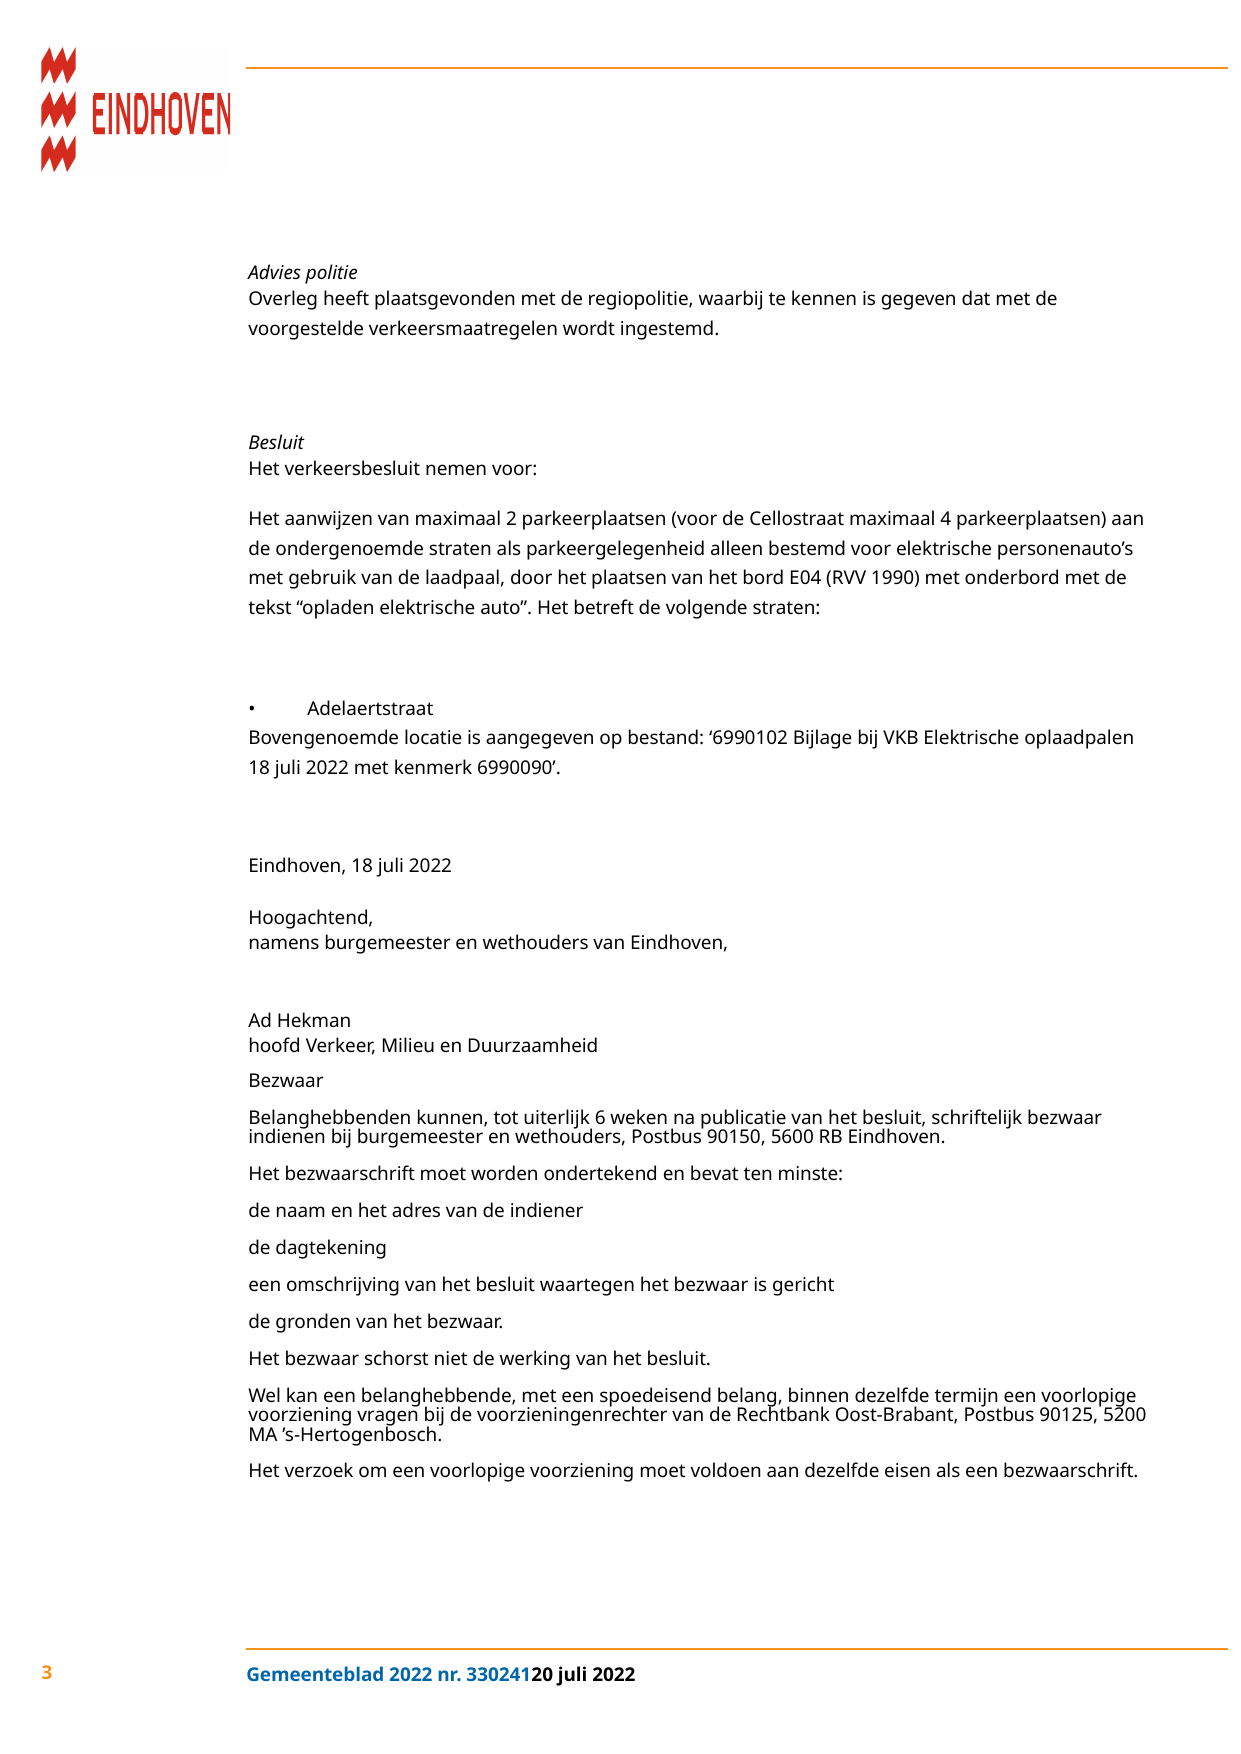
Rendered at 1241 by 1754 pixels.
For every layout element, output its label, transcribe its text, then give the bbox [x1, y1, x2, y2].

text Advies politie [248, 259, 1152, 285]
text Hoogachtend, [248, 904, 1152, 929]
list Adelaertstraat [248, 695, 1152, 721]
text Besluit [248, 429, 1152, 455]
text Overleg heeft plaatsgevonden met de regiopolitie, waarbij te kennen is gegeven dat met de voorgestelde verkeersmaatregelen wordt ingestemd. [248, 285, 1152, 341]
text Eindhoven, 18 juli 2022 [248, 852, 1152, 878]
text Ad Hekman [248, 1007, 1152, 1032]
text de naam en het adres van de indiener [248, 1202, 1152, 1221]
text Bezwaar [248, 1072, 1152, 1091]
text de dagtekening [248, 1239, 1152, 1258]
text Het verkeersbesluit nemen voor: [248, 455, 1152, 481]
text een omschrijving van het besluit waartegen het bezwaar is gericht [248, 1276, 1152, 1295]
text Het bezwaar schorst niet de werking van het besluit. [248, 1350, 1152, 1369]
text Het bezwaarschrift moet worden ondertekend en bevat ten minste: [248, 1165, 1152, 1184]
text de gronden van het bezwaar. [248, 1313, 1152, 1332]
picture [41, 47, 231, 172]
text Belanghebbenden kunnen, tot uiterlijk 6 weken na publicatie van het besluit, schriftelijk bezwaar indienen bij burgemeester en wethouders, Postbus 90150, 5600 RB Eindhoven. [248, 1109, 1152, 1147]
text Het aanwijzen van maximaal 2 parkeerplaatsen (voor de Cellostraat maximaal 4 parkeerplaatsen) aan de ondergenoemde straten als parkeergelegenheid alleen bestemd voor elektrische personenauto’s met gebruik van de laadpaal, door het plaatsen van het bord E04 (RVV 1990) met onderbord met de tekst “opladen elektrische auto”. Het betreft de volgende straten: [248, 505, 1152, 620]
text Het verzoek om een voorlopige voorziening moet voldoen aan dezelfde eisen als een bezwaarschrift. [248, 1462, 1152, 1482]
text Wel kan een belanghebbende, met een spoedeisend belang, binnen dezelfde termijn een voorlopige voorziening vragen bij de voorzieningenrechter van de Rechtbank Oost-Brabant, Postbus 90125, 5200 MA ’s-Hertogenbosch. [248, 1387, 1152, 1445]
text hoofd Verkeer, Milieu en Duurzaamheid [248, 1032, 1152, 1058]
text Bovengenoemde locatie is aangegeven op bestand: ‘6990102 Bijlage bij VKB Elektrische oplaadpalen 18 juli 2022 met kenmerk 6990090’. [248, 724, 1152, 780]
text namens burgemeester en wethouders van Eindhoven, [248, 929, 1152, 955]
